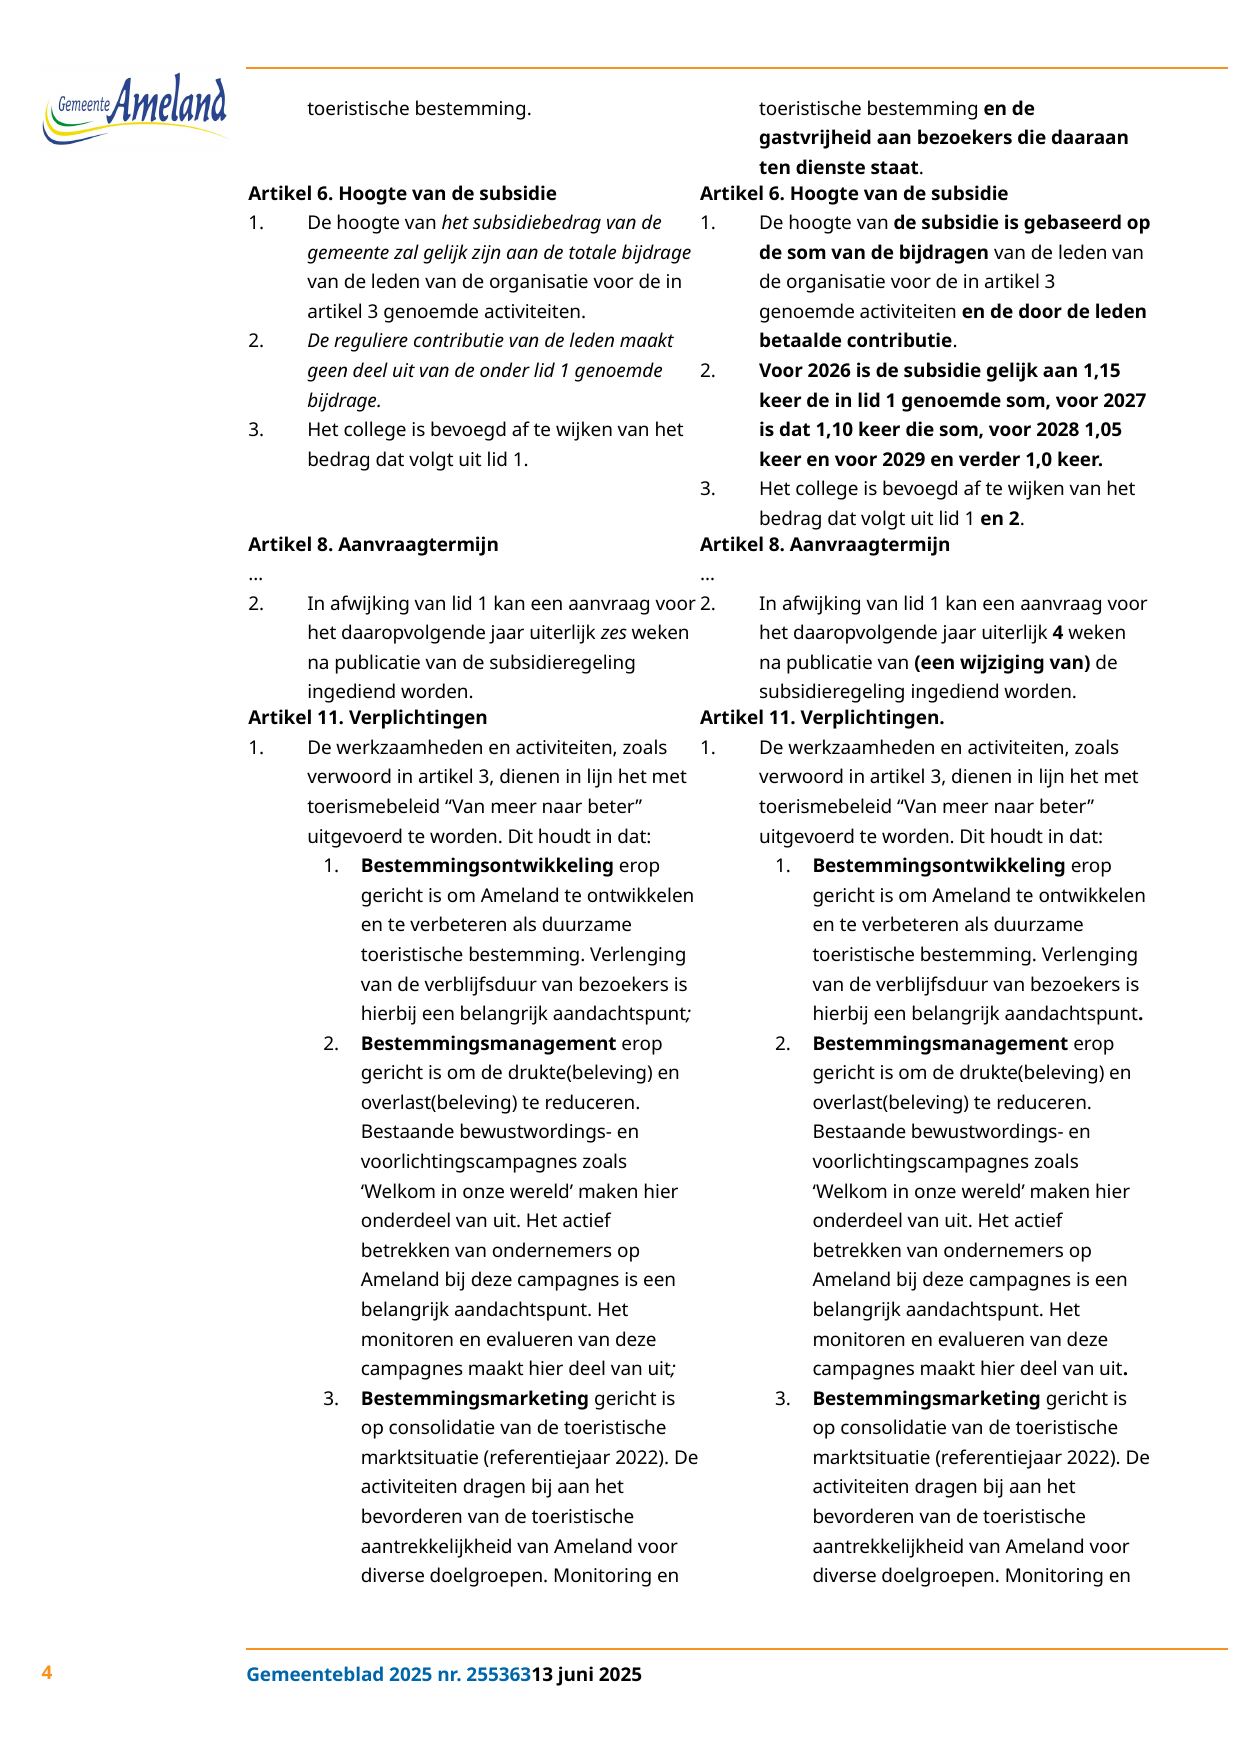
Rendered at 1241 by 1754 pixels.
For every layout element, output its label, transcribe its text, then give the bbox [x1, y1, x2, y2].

table_cell Artikel 11. Verplichtingen De werkzaamheden en activiteiten, zoals verwoord in artikel 3, dienen in lijn het met toerismebeleid “Van meer naar beter” uitgevoerd te worden. Dit houdt in dat: Bestemmingsontwikkeling erop gericht is om Ameland te ontwikkelen en te verbeteren als duurzame toeristische bestemming. Verlenging van de verblijfsduur van bezoekers is hierbij een belangrijk aandachtspunt; Bestemmingsmanagement erop gericht is om de drukte(beleving) en overlast(beleving) te reduceren. Bestaande bewustwordings- en voorlichtingscampagnes zoals ‘Welkom in onze wereld’ maken hier onderdeel van uit. Het actief betrekken van ondernemers op Ameland bij deze campagnes is een belangrijk aandachtspunt. Het monitoren en evalueren van deze campagnes maakt hier deel van uit; Bestemmingsmarketing gericht is op consolidatie van de toeristische marktsituatie (referentiejaar 2022). De activiteiten dragen bij aan het bevorderen van de toeristische aantrekkelijkheid van Ameland voor diverse doelgroepen. Monitoring en [248, 705, 700, 1588]
table_cell toeristische bestemming en de gastvrijheid aan bezoekers die daaraan ten dienste staat. [700, 95, 1152, 180]
picture [41, 47, 231, 172]
table_cell Artikel 6. Hoogte van de subsidie De hoogte van het subsidiebedrag van de gemeente zal gelijk zijn aan de totale bijdrage van de leden van de organisatie voor de in artikel 3 genoemde activiteiten. De reguliere contributie van de leden maakt geen deel uit van de onder lid 1 genoemde bijdrage. Het college is bevoegd af te wijken van het bedrag dat volgt uit lid 1. [248, 180, 700, 531]
table_cell Artikel 6. Hoogte van de subsidie De hoogte van de subsidie is gebaseerd op de som van de bijdragen van de leden van de organisatie voor de in artikel 3 genoemde activiteiten en de door de leden betaalde contributie. Voor 2026 is de subsidie gelijk aan 1,15 keer de in lid 1 genoemde som, voor 2027 is dat 1,10 keer die som, voor 2028 1,05 keer en voor 2029 en verder 1,0 keer. Het college is bevoegd af te wijken van het bedrag dat volgt uit lid 1 en 2. [700, 180, 1152, 531]
table_cell Artikel 8. Aanvraagtermijn … In afwijking van lid 1 kan een aanvraag voor het daaropvolgende jaar uiterlijk 4 weken na publicatie van (een wijziging van) de subsidieregeling ingediend worden. [700, 531, 1152, 704]
table_cell toeristische bestemming. [248, 95, 700, 180]
table_cell Artikel 11. Verplichtingen. De werkzaamheden en activiteiten, zoals verwoord in artikel 3, dienen in lijn het met toerismebeleid “Van meer naar beter” uitgevoerd te worden. Dit houdt in dat: Bestemmingsontwikkeling erop gericht is om Ameland te ontwikkelen en te verbeteren als duurzame toeristische bestemming. Verlenging van de verblijfsduur van bezoekers is hierbij een belangrijk aandachtspunt. Bestemmingsmanagement erop gericht is om de drukte(beleving) en overlast(beleving) te reduceren. Bestaande bewustwordings- en voorlichtingscampagnes zoals ‘Welkom in onze wereld’ maken hier onderdeel van uit. Het actief betrekken van ondernemers op Ameland bij deze campagnes is een belangrijk aandachtspunt. Het monitoren en evalueren van deze campagnes maakt hier deel van uit. Bestemmingsmarketing gericht is op consolidatie van de toeristische marktsituatie (referentiejaar 2022). De activiteiten dragen bij aan het bevorderen van de toeristische aantrekkelijkheid van Ameland voor diverse doelgroepen. Monitoring en [700, 705, 1152, 1588]
table_cell Artikel 8. Aanvraagtermijn … In afwijking van lid 1 kan een aanvraag voor het daaropvolgende jaar uiterlijk zes weken na publicatie van de subsidieregeling ingediend worden. [248, 531, 700, 704]
